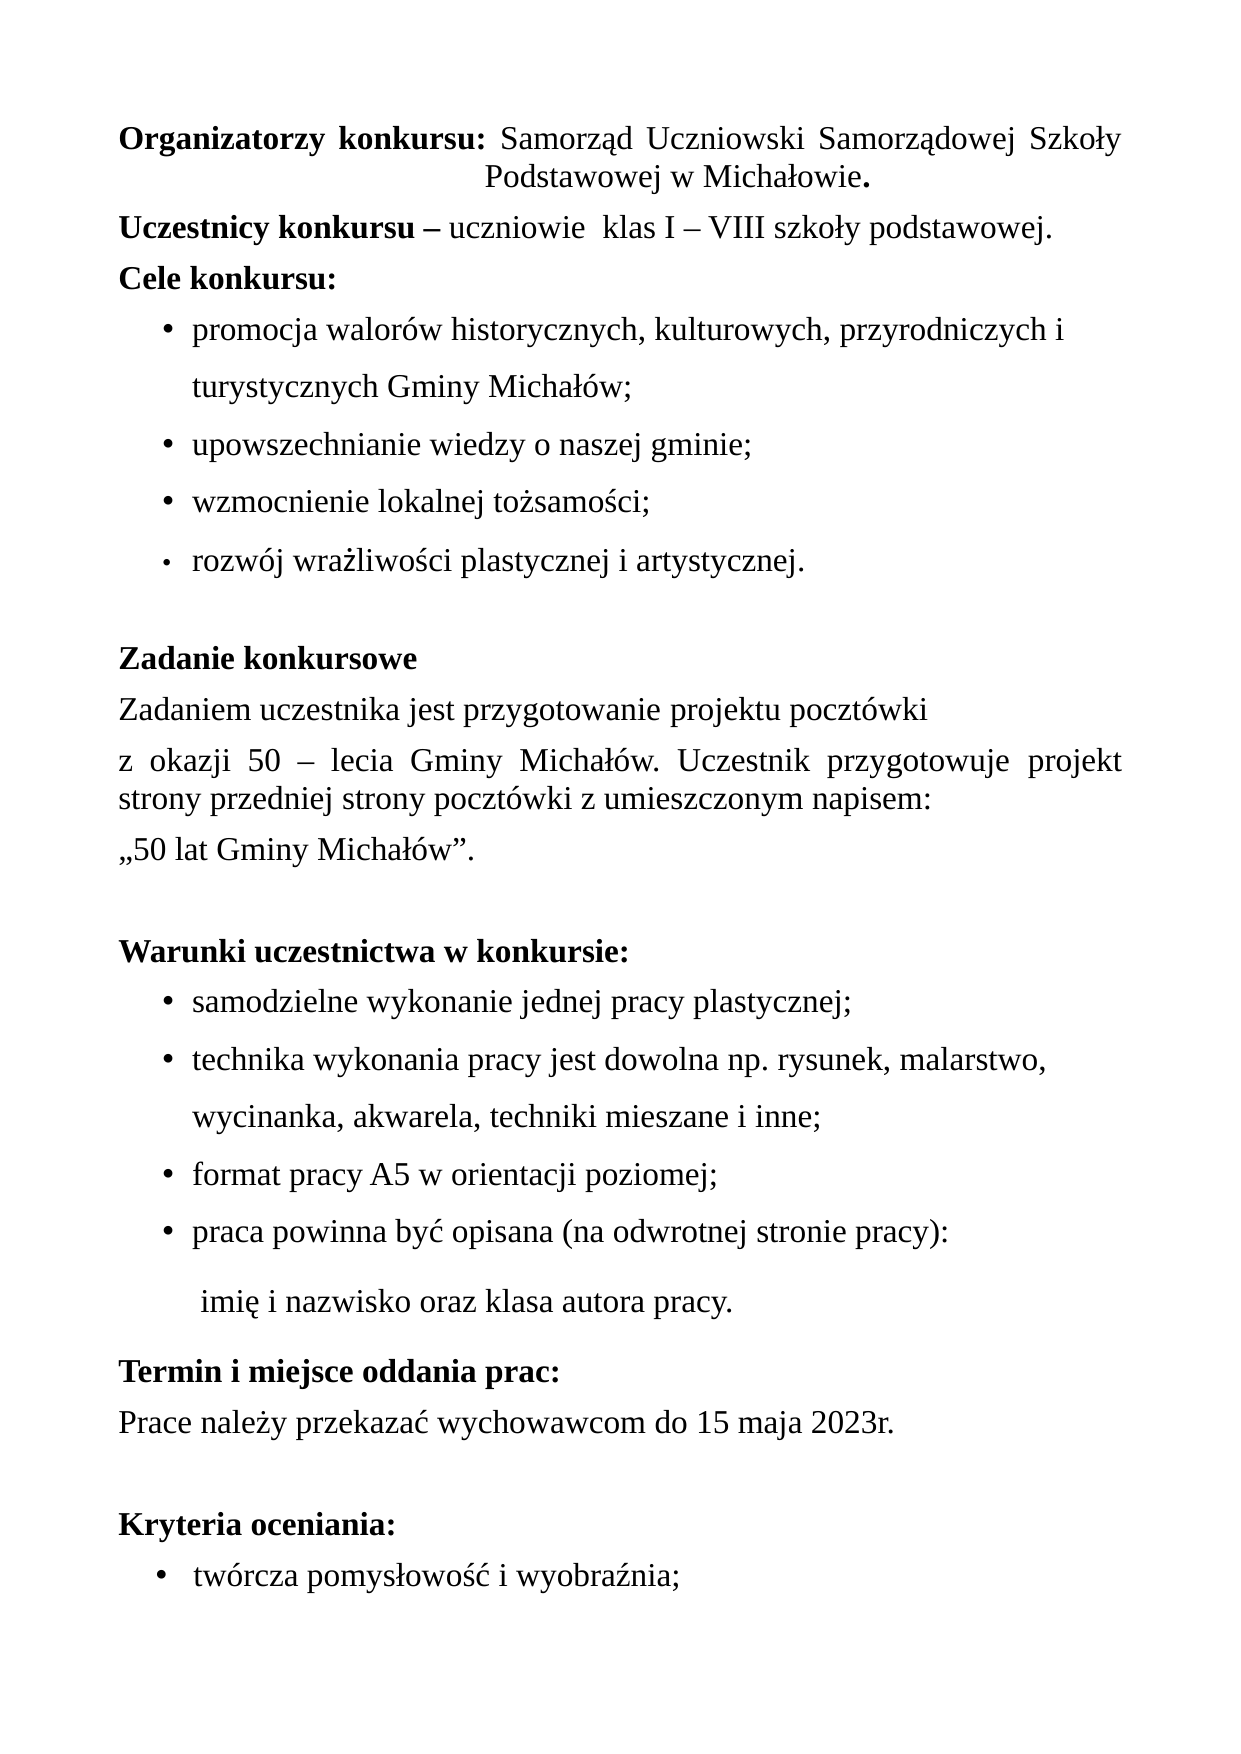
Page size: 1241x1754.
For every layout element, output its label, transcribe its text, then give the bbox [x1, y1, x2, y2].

text Prace należy przekazać wychowawcom do 15 maja 2023r. [118, 1402, 1122, 1441]
list rozwój wrażliwości plastycznej i artystycznej. [162, 539, 1122, 580]
text Zadanie konkursowe [118, 638, 1122, 677]
text z okazji 50 – lecia Gminy Michałów. Uczestnik przygotowuje projekt strony przedniej strony pocztówki z umieszczonym napisem: [118, 740, 1122, 817]
list wzmocnienie lokalnej tożsamości; [162, 481, 1122, 520]
text Warunki uczestnictwa w konkursie: [118, 931, 1122, 969]
list twórcza pomysłowość i wyobraźnia; [156, 1555, 1122, 1593]
text Zadaniem uczestnika jest przygotowanie projektu pocztówki [118, 689, 1122, 727]
list upowszechnianie wiedzy o naszej gminie; [162, 424, 1122, 462]
list samodzielne wykonanie jednej pracy plastycznej; [162, 982, 1122, 1020]
list technika wykonania pracy jest dowolna np. rysunek, malarstwo, wycinanka, akwarela, techniki mieszane i inne; [162, 1039, 1122, 1135]
text „50 lat Gminy Michałów”. [118, 829, 1122, 867]
text Uczestnicy konkursu – uczniowie klas I – VIII szkoły podstawowej. [118, 207, 1122, 246]
list promocja walorów historycznych, kulturowych, przyrodniczych i turystycznych Gminy Michałów; [162, 309, 1122, 405]
text Cele konkursu: [118, 258, 1122, 296]
text Kryteria oceniania: [118, 1504, 1122, 1542]
list praca powinna być opisana (na odwrotnej stronie pracy): [162, 1212, 1122, 1250]
list format pracy A5 w orientacji poziomej; [162, 1154, 1122, 1192]
text Organizatorzy konkursu: Samorząd Uczniowski Samorządowej Szkoły Podstawowej w Michałowie. [118, 118, 1122, 195]
text Termin i miejsce oddania prac: [118, 1352, 1122, 1390]
list imię i nazwisko oraz klasa autora pracy. [162, 1282, 1122, 1320]
